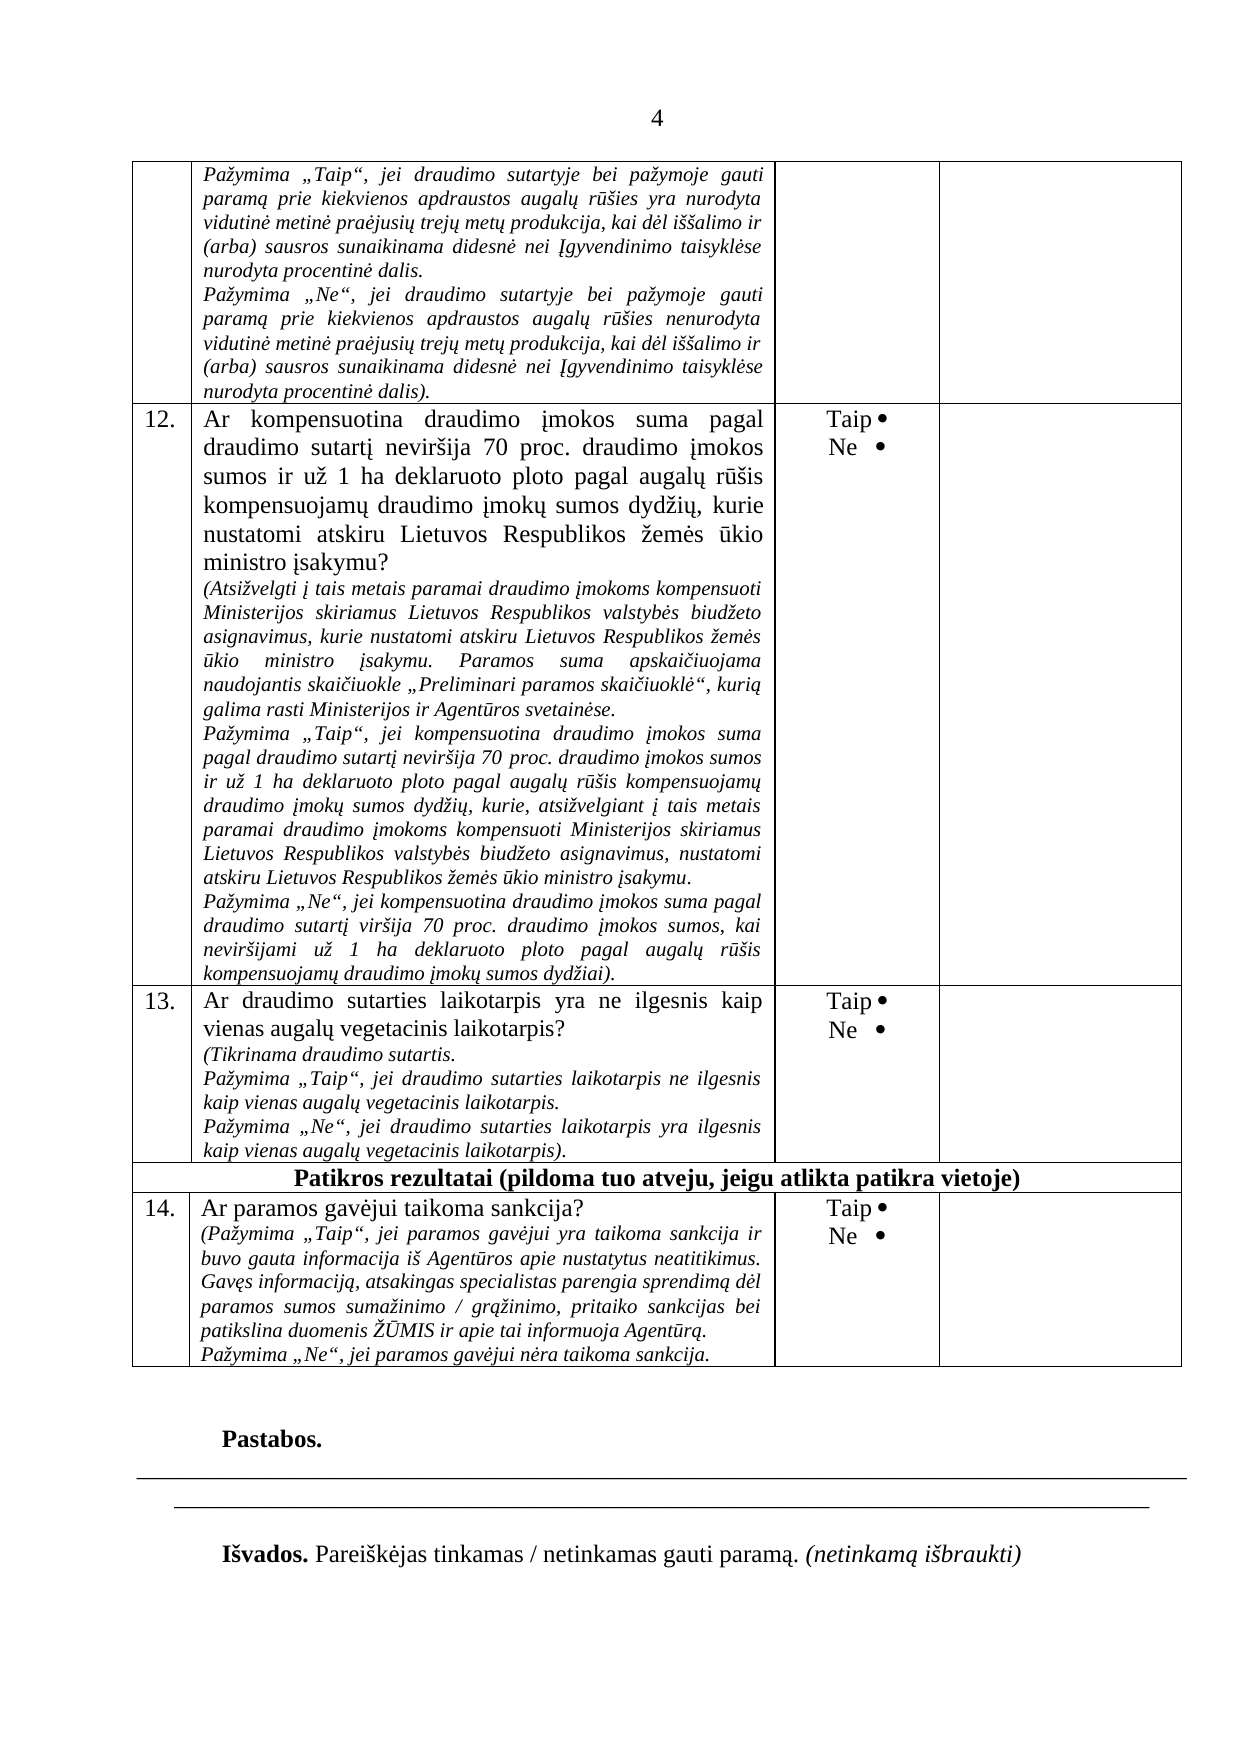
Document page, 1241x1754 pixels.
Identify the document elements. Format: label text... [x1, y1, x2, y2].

table_cell Ar draudimo sutarties laikotarpis yra ne ilgesnis kaip vienas augalų vegetacinis laikotarpis? (Tikrinama draudimo sutartis. Pažymima „Taip“, jei draudimo sutarties laikotarpis ne ilgesnis kaip vienas augalų vegetacinis laikotarpis. Pažymima „Ne“, jei draudimo sutarties laikotarpis yra ilgesnis kaip vienas augalų vegetacinis laikotarpis). [192, 986, 774, 1162]
table_cell [133, 162, 191, 403]
table_cell Pažymima „Taip“, jei draudimo sutartyje bei pažymoje gauti paramą prie kiekvienos apdraustos augalų rūšies yra nurodyta vidutinė metinė praėjusių trejų metų produkcija, kai dėl iššalimo ir (arba) sausros sunaikinama didesnė nei Įgyvendinimo taisyklėse nurodyta procentinė dalis. Pažymima „Ne“, jei draudimo sutartyje bei pažymoje gauti paramą prie kiekvienos apdraustos augalų rūšies nenurodyta vidutinė metinė praėjusių trejų metų produkcija, kai dėl iššalimo ir (arba) sausros sunaikinama didesnė nei Įgyvendinimo taisyklėse nurodyta procentinė dalis). [192, 162, 774, 403]
table_cell [776, 162, 939, 403]
table_cell [940, 1193, 1181, 1366]
table_cell 12. [133, 404, 191, 985]
table_cell 14. [133, 1193, 189, 1366]
table_cell 13. [133, 986, 191, 1162]
text Pastabos. [133, 1424, 1181, 1453]
table_cell Taip  Ne  [776, 404, 939, 985]
table_cell Ar paramos gavėjui taikoma sankcija? (Pažymima „Taip“, jei paramos gavėjui yra taikoma sankcija ir buvo gauta informacija iš Agentūros apie nustatytus neatitikimus. Gavęs informaciją, atsakingas specialistas parengia sprendimą dėl paramos sumos sumažinimo / grąžinimo, pritaiko sankcijas bei patikslina duomenis ŽŪMIS ir apie tai informuoja Agentūrą. Pažymima „Ne“, jei paramos gavėjui nėra taikoma sankcija. [190, 1193, 774, 1366]
table_cell [940, 404, 1181, 985]
table_cell [940, 986, 1181, 1162]
table_cell Patikros rezultatai (pildoma tuo atveju, jeigu atlikta patikra vietoje) [133, 1163, 1181, 1192]
text Išvados. Pareiškėjas tinkamas / netinkamas gauti paramą. (netinkamą išbraukti) [133, 1539, 1184, 1568]
text __________________________________________________________________________________________________________________________________________________________________ [133, 1453, 1190, 1511]
table_cell Taip  Ne  [776, 1193, 939, 1366]
table_cell [940, 162, 1181, 403]
table_cell Ar kompensuotina draudimo įmokos suma pagal draudimo sutartį neviršija 70 proc. draudimo įmokos sumos ir už 1 ha deklaruoto ploto pagal augalų rūšis kompensuojamų draudimo įmokų sumos dydžių, kurie nustatomi atskiru Lietuvos Respublikos žemės ūkio ministro įsakymu? (Atsižvelgti į tais metais paramai draudimo įmokoms kompensuoti Ministerijos skiriamus Lietuvos Respublikos valstybės biudžeto asignavimus, kurie nustatomi atskiru Lietuvos Respublikos žemės ūkio ministro įsakymu. Paramos suma apskaičiuojama naudojantis skaičiuokle „Preliminari paramos skaičiuoklė“, kurią galima rasti Ministerijos ir Agentūros svetainėse. Pažymima „Taip“, jei kompensuotina draudimo įmokos suma pagal draudimo sutartį neviršija 70 proc. draudimo įmokos sumos ir už 1 ha deklaruoto ploto pagal augalų rūšis kompensuojamų draudimo įmokų sumos dydžių, kurie, atsižvelgiant į tais metais paramai draudimo įmokoms kompensuoti Ministerijos skiriamus Lietuvos Respublikos valstybės biudžeto asignavimus, nustatomi atskiru Lietuvos Respublikos žemės ūkio ministro įsakymu. Pažymima „Ne“, jei kompensuotina draudimo įmokos suma pagal draudimo sutartį viršija 70 proc. draudimo įmokos sumos, kai neviršijami už 1 ha deklaruoto ploto pagal augalų rūšis kompensuojamų draudimo įmokų sumos dydžiai). [192, 404, 774, 985]
table_cell Taip  Ne  [776, 986, 939, 1162]
